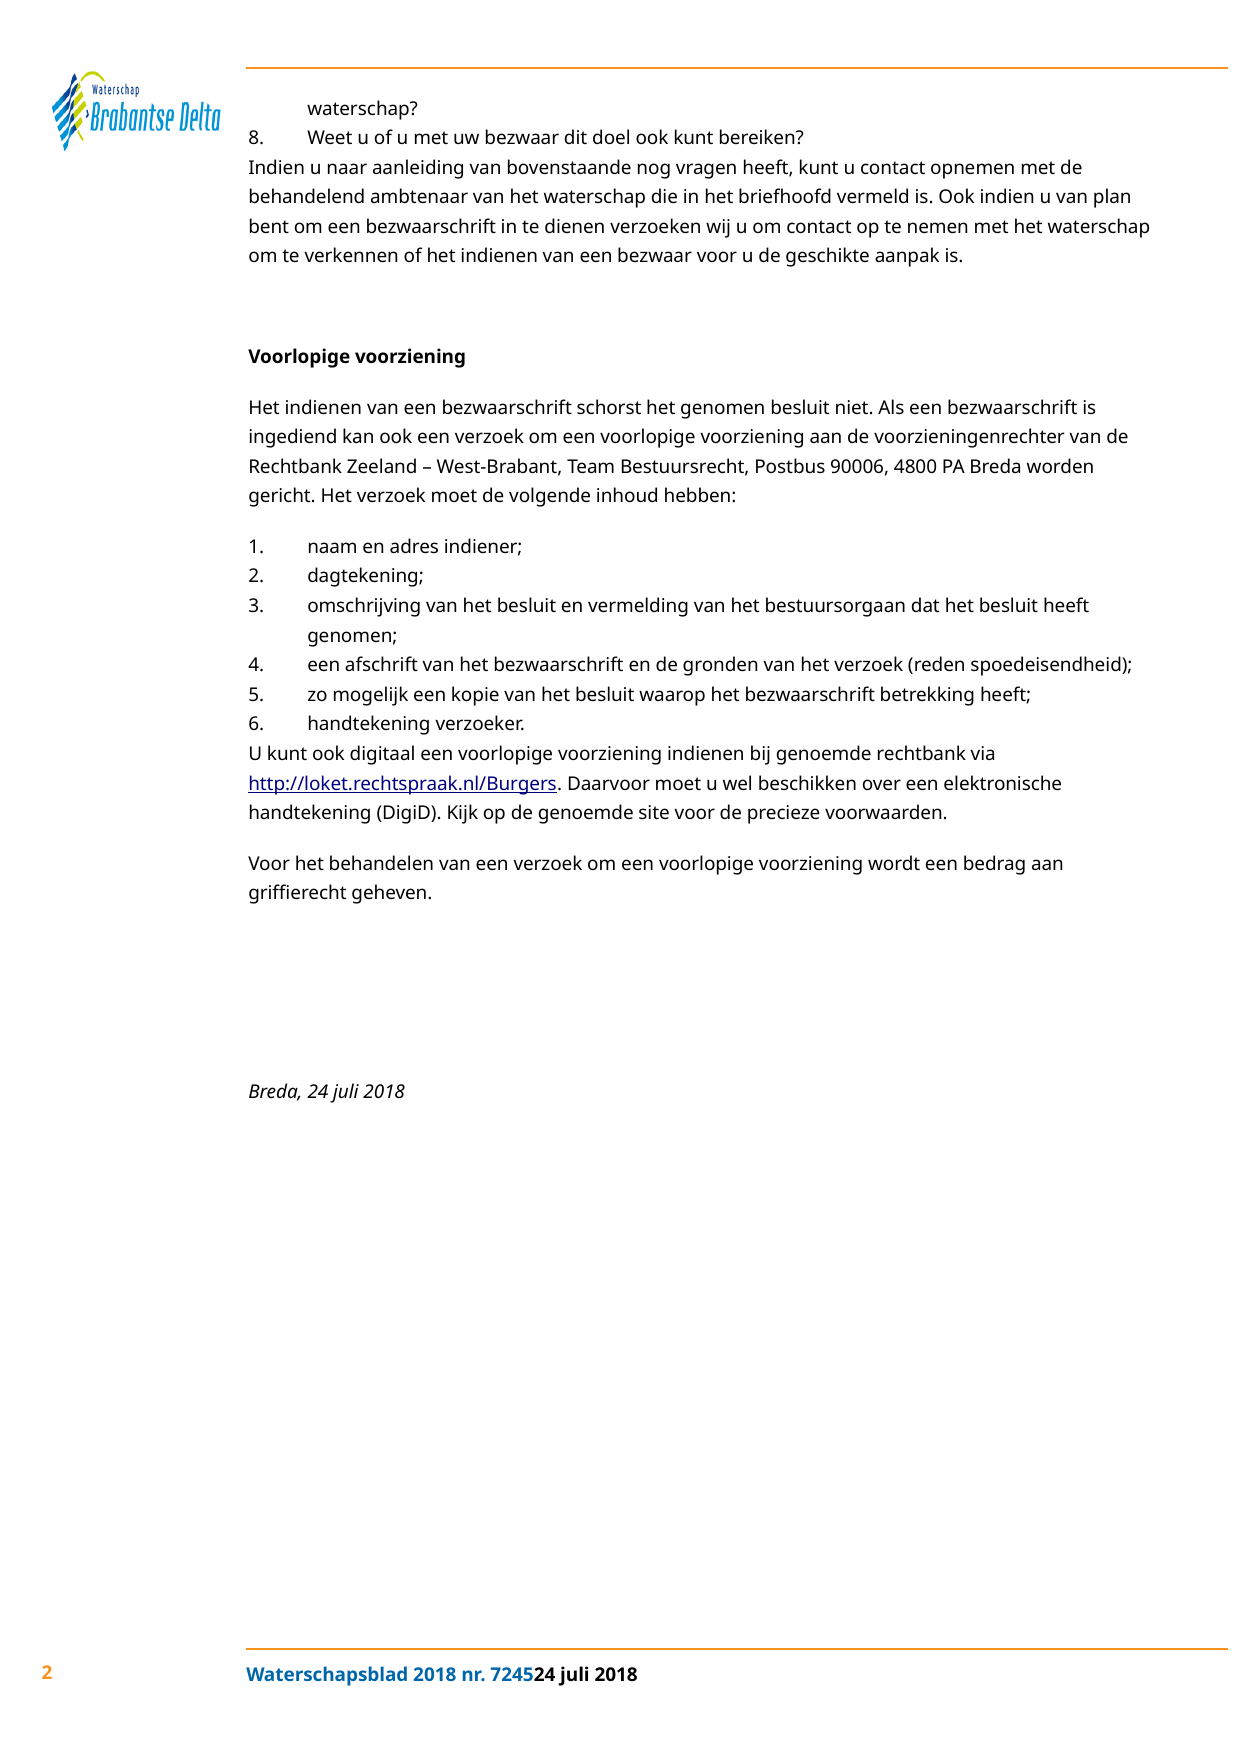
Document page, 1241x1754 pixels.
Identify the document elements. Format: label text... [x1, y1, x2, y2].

list handtekening verzoeker. [248, 711, 1152, 736]
list een afschrift van het bezwaarschrift en de gronden van het verzoek (reden spoedeisendheid); [248, 651, 1152, 677]
text Het indienen van een bezwaarschrift schorst het genomen besluit niet. Als een bezwaarschrift is ingediend kan ook een verzoek om een voorlopige voorziening aan de voorzieningenrechter van de Rechtbank Zeeland – West-Brabant, Team Bestuursrecht, Postbus 90006, 4800 PA Breda worden gericht. Het verzoek moet de volgende inhoud hebben: [248, 394, 1152, 508]
list dagtekening; [248, 563, 1152, 588]
text Indien u naar aanleiding van bovenstaande nog vragen heeft, kunt u contact opnemen met de behandelend ambtenaar van het waterschap die in het briefhoofd vermeld is. Ook indien u van plan bent om een bezwaarschrift in te dienen verzoeken wij u om contact op te nemen met het waterschap om te verkennen of het indienen van een bezwaar voor u de geschikte aanpak is. [248, 154, 1152, 268]
list Weet u of u met uw bezwaar dit doel ook kunt bereiken? [248, 124, 1152, 150]
text U kunt ook digitaal een voorlopige voorziening indienen bij genoemde rechtbank via http://loket.rechtspraak.nl/Burgers. Daarvoor moet u wel beschikken over een elektronische handtekening (DigiD). Kijk op de genoemde site voor de precieze voorwaarden. [248, 740, 1152, 825]
list zo mogelijk een kopie van het besluit waarop het bezwaarschrift betrekking heeft; [248, 681, 1152, 707]
list naam en adres indiener; [248, 533, 1152, 559]
list waterschap? [248, 95, 1152, 121]
list omschrijving van het besluit en vermelding van het bestuursorgaan dat het besluit heeft genomen; [248, 592, 1152, 648]
picture [41, 47, 231, 172]
text Voorlopige voorziening [248, 343, 1152, 369]
text Breda, 24 juli 2018 [248, 1078, 1152, 1104]
text Voor het behandelen van een verzoek om een voorlopige voorziening wordt een bedrag aan griffierecht geheven. [248, 850, 1152, 905]
